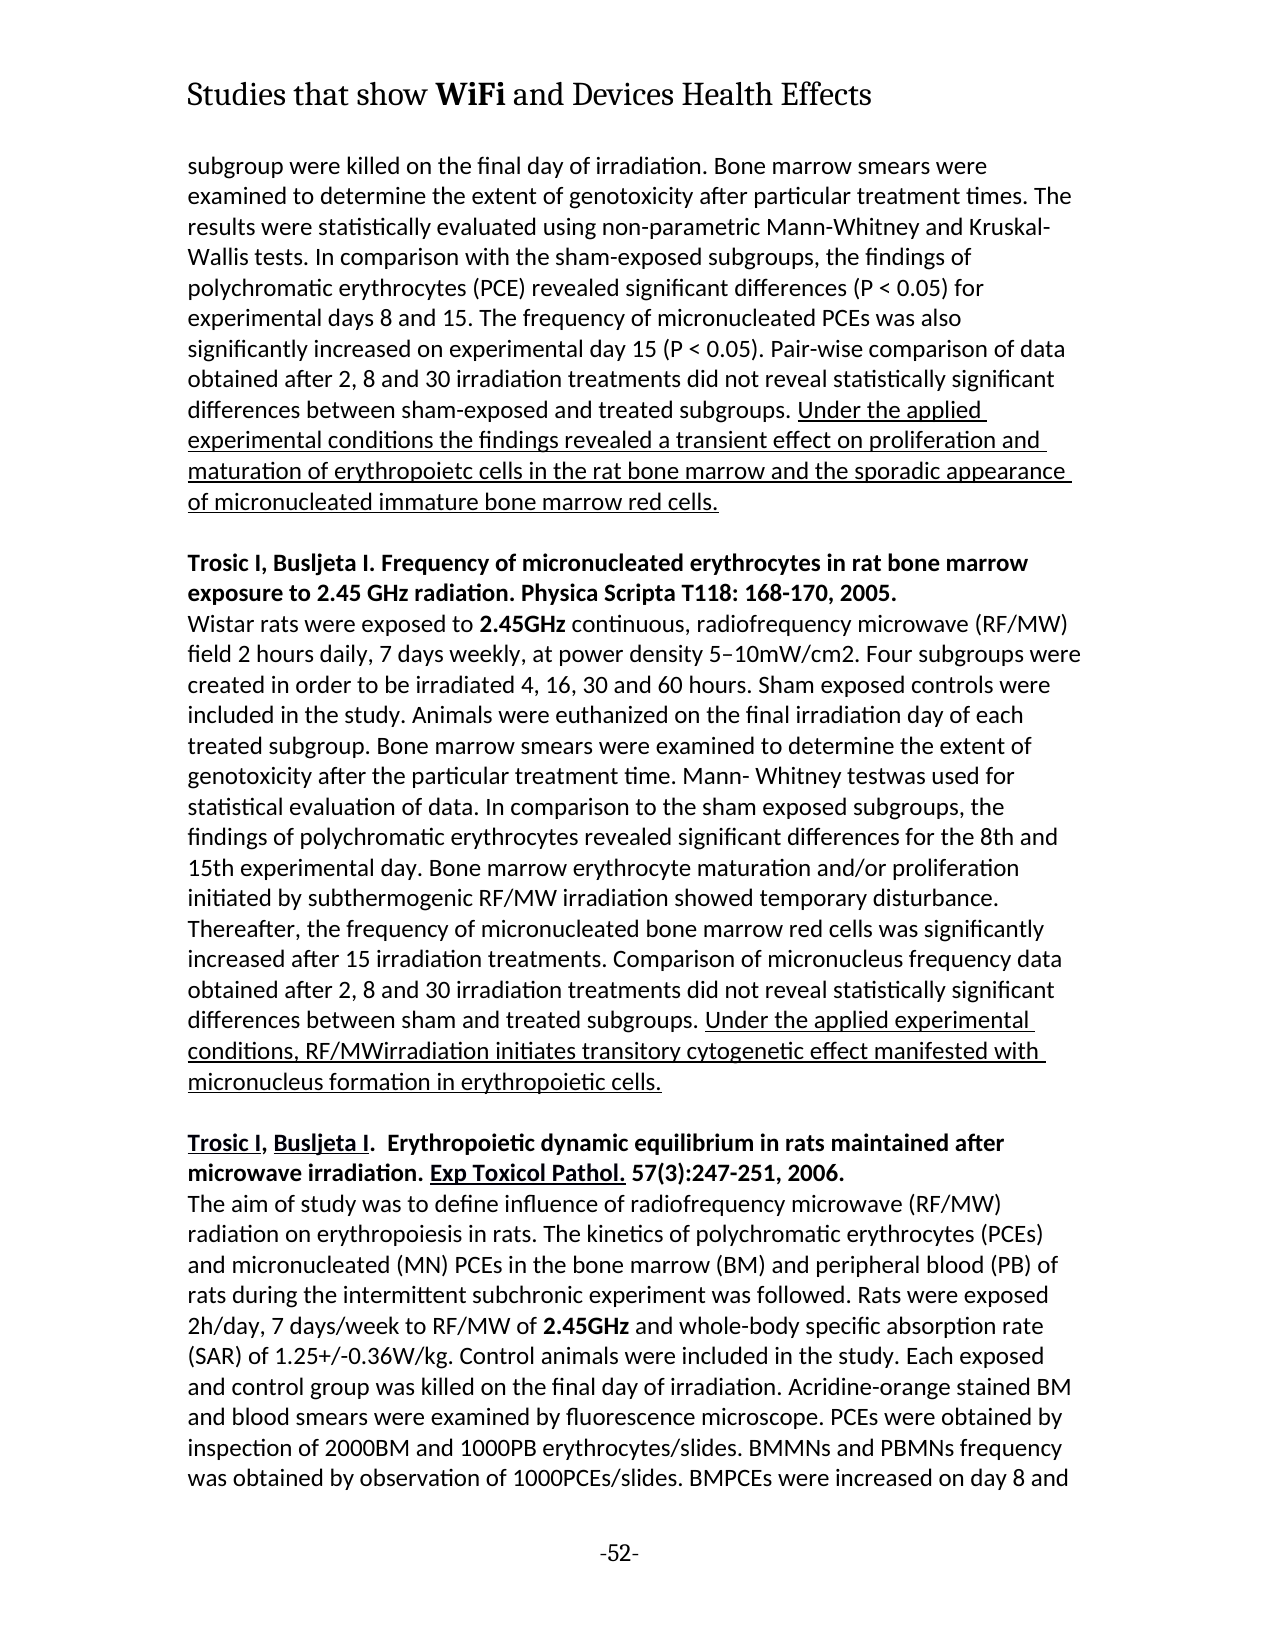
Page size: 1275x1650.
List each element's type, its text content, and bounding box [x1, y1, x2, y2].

text Wistar rats were exposed to 2.45GHz continuous, radiofrequency microwave (RF/MW) field 2 hours daily, 7 days weekly, at power density 5–10mW/cm2. Four subgroups were created in order to be irradiated 4, 16, 30 and 60 hours. Sham exposed controls were included in the study. Animals were euthanized on the final irradiation day of each treated subgroup. Bone marrow smears were examined to determine the extent of genotoxicity after the particular treatment time. Mann- Whitney testwas used for statistical evaluation of data. In comparison to the sham exposed subgroups, the findings of polychromatic erythrocytes revealed significant differences for the 8th and 15th experimental day. Bone marrow erythrocyte maturation and/or proliferation initiated by subthermogenic RF/MW irradiation showed temporary disturbance. Thereafter, the frequency of micronucleated bone marrow red cells was significantly increased after 15 irradiation treatments. Comparison of micronucleus frequency data obtained after 2, 8 and 30 irradiation treatments did not reveal statistically significant differences between sham and treated subgroups. Under the applied experimental conditions, RF/MWirradiation initiates transitory cytogenetic effect manifested with micronucleus formation in erythropoietic cells. [187, 608, 1087, 1096]
text Trosic I, Busljeta I. Frequency of micronucleated erythrocytes in rat bone marrow exposure to 2.45 GHz radiation. Physica Scripta T118: 168-170, 2005. [187, 547, 1087, 608]
text Trosic I, Busljeta I. Erythropoietic dynamic equilibrium in rats maintained after microwave irradiation. Exp Toxicol Pathol. 57(3):247-251, 2006. [187, 1127, 1087, 1188]
text The aim of study was to define influence of radiofrequency microwave (RF/MW) radiation on erythropoiesis in rats. The kinetics of polychromatic erythrocytes (PCEs) and micronucleated (MN) PCEs in the bone marrow (BM) and peripheral blood (PB) of rats during the intermittent subchronic experiment was followed. Rats were exposed 2h/day, 7 days/week to RF/MW of 2.45GHz and whole-body specific absorption rate (SAR) of 1.25+/-0.36W/kg. Control animals were included in the study. Each exposed and control group was killed on the final day of irradiation. Acridine-orange stained BM and blood smears were examined by fluorescence microscope. PCEs were obtained by inspection of 2000BM and 1000PB erythrocytes/slides. BMMNs and PBMNs frequency was obtained by observation of 1000PCEs/slides. BMPCEs were increased on day 8 and [187, 1188, 1087, 1493]
text subgroup were killed on the final day of irradiation. Bone marrow smears were examined to determine the extent of genotoxicity after particular treatment times. The results were statistically evaluated using non-parametric Mann-Whitney and Kruskal-Wallis tests. In comparison with the sham-exposed subgroups, the findings of polychromatic erythrocytes (PCE) revealed significant differences (P < 0.05) for experimental days 8 and 15. The frequency of micronucleated PCEs was also significantly increased on experimental day 15 (P < 0.05). Pair-wise comparison of data obtained after 2, 8 and 30 irradiation treatments did not reveal statistically significant differences between sham-exposed and treated subgroups. Under the applied experimental conditions the findings revealed a transient effect on proliferation and maturation of erythropoietc cells in the rat bone marrow and the sporadic appearance of micronucleated immature bone marrow red cells. [187, 150, 1087, 516]
